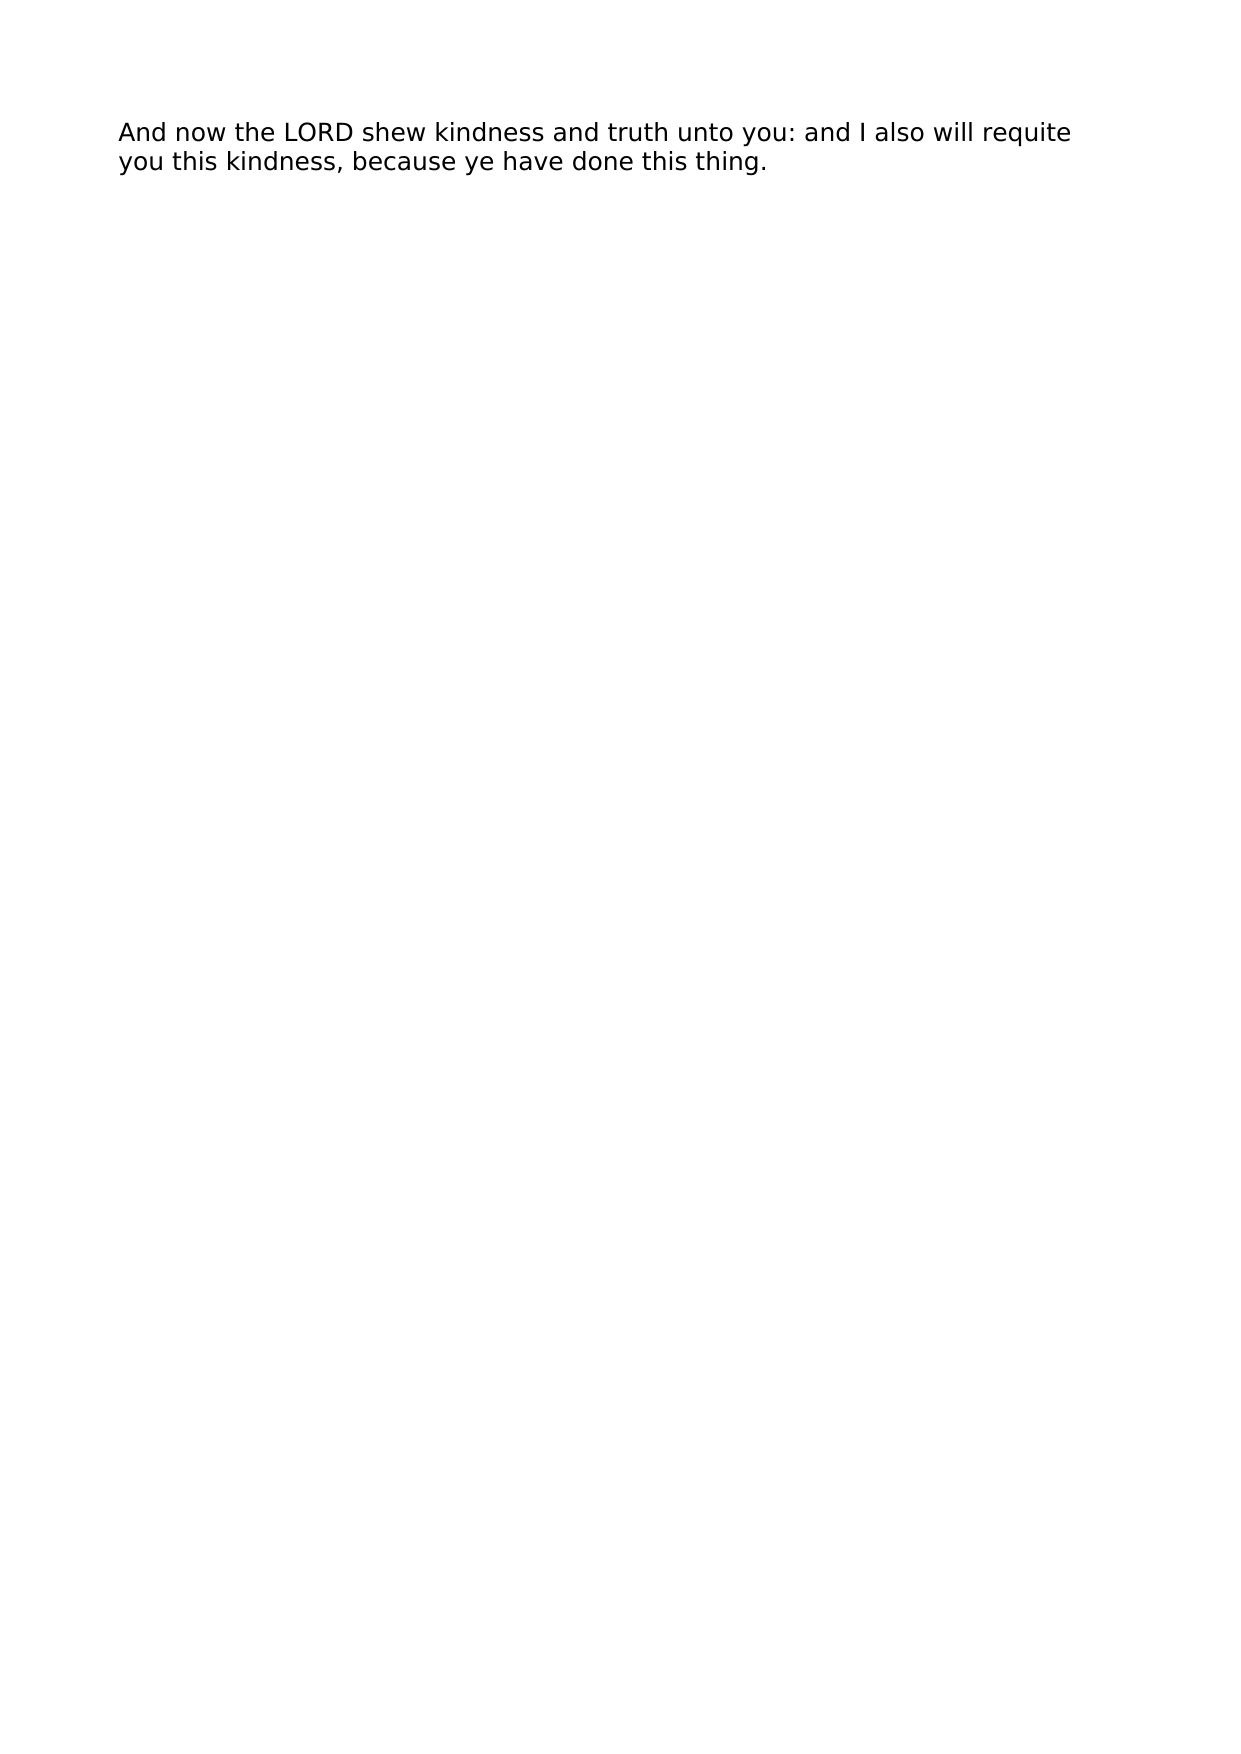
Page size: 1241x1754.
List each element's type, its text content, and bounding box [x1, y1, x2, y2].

text And now the LORD shew kindness and truth unto you: and I also will requite you this kindness, because ye have done this thing. [118, 118, 1122, 176]
